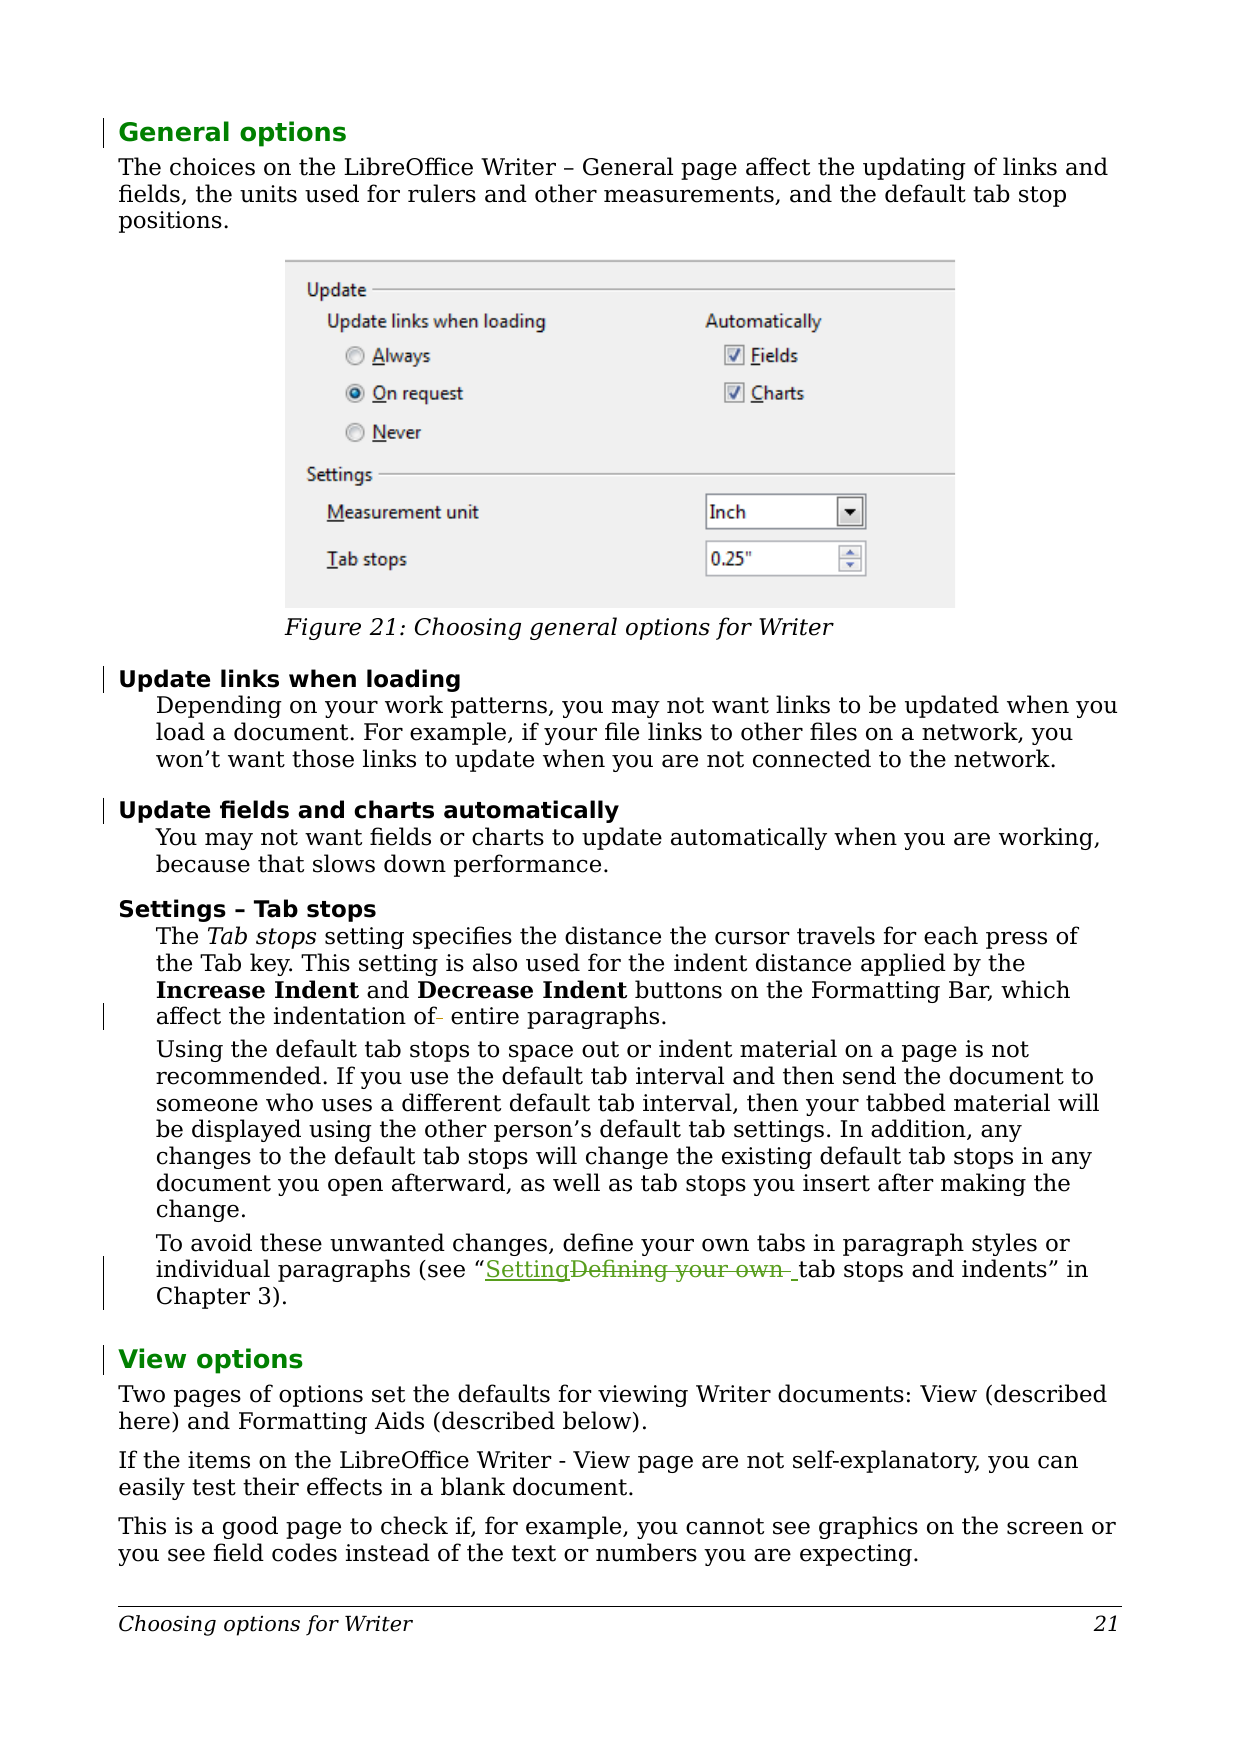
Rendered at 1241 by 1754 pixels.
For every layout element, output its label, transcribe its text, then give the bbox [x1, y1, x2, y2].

text Update links when loading [118, 666, 1122, 692]
text If the items on the LibreOffice Writer - View page are not self-explanatory, you can easily test their effects in a blank document. [118, 1447, 1122, 1501]
text Figure 21: Choosing general options for Writer [285, 614, 955, 641]
subtitle General options [118, 118, 1122, 148]
text Settings – Tab stops [118, 896, 1122, 923]
text Using the default tab stops to space out or indent material on a page is not recommended. If you use the default tab interval and then send the document to someone who uses a different default tab interval, then your tabbed material will be displayed using the other person’s default tab settings. In addition, any changes to the default tab stops will change the existing default tab stops in any document you open afterward, as well as tab stops you insert after making the change. [156, 1037, 1122, 1223]
text Depending on your work patterns, you may not want links to be updated when you load a document. For example, if your file links to other files on a network, you won’t want those links to update when you are not connected to the network. [156, 692, 1122, 772]
picture [285, 259, 956, 608]
text To avoid these unwanted changes, define your own tabs in paragraph styles or individual paragraphs (see “Setting tab stops and indents” in Chapter 3). [156, 1230, 1122, 1310]
text Update fields and charts automatically [118, 797, 1122, 824]
text This is a good page to check if, for example, you cannot see graphics on the screen or you see field codes instead of the text or numbers you are expecting. [118, 1513, 1122, 1566]
text The choices on the LibreOffice Writer – General page affect the updating of links and fields, the units used for rulers and other measurements, and the default tab stop positions. [118, 154, 1122, 234]
text You may not want fields or charts to update automatically when you are working, because that slows down performance. [156, 824, 1122, 877]
subtitle View options [118, 1345, 1122, 1375]
text Two pages of options set the defaults for viewing Writer documents: View (described here) and Formatting Aids (described below). [118, 1381, 1122, 1435]
text The Tab stops setting specifies the distance the cursor travels for each press of the Tab key. This setting is also used for the indent distance applied by the Increase Indent and Decrease Indent buttons on the Formatting Bar, which affect the indentation of entire paragraphs. [156, 923, 1122, 1030]
